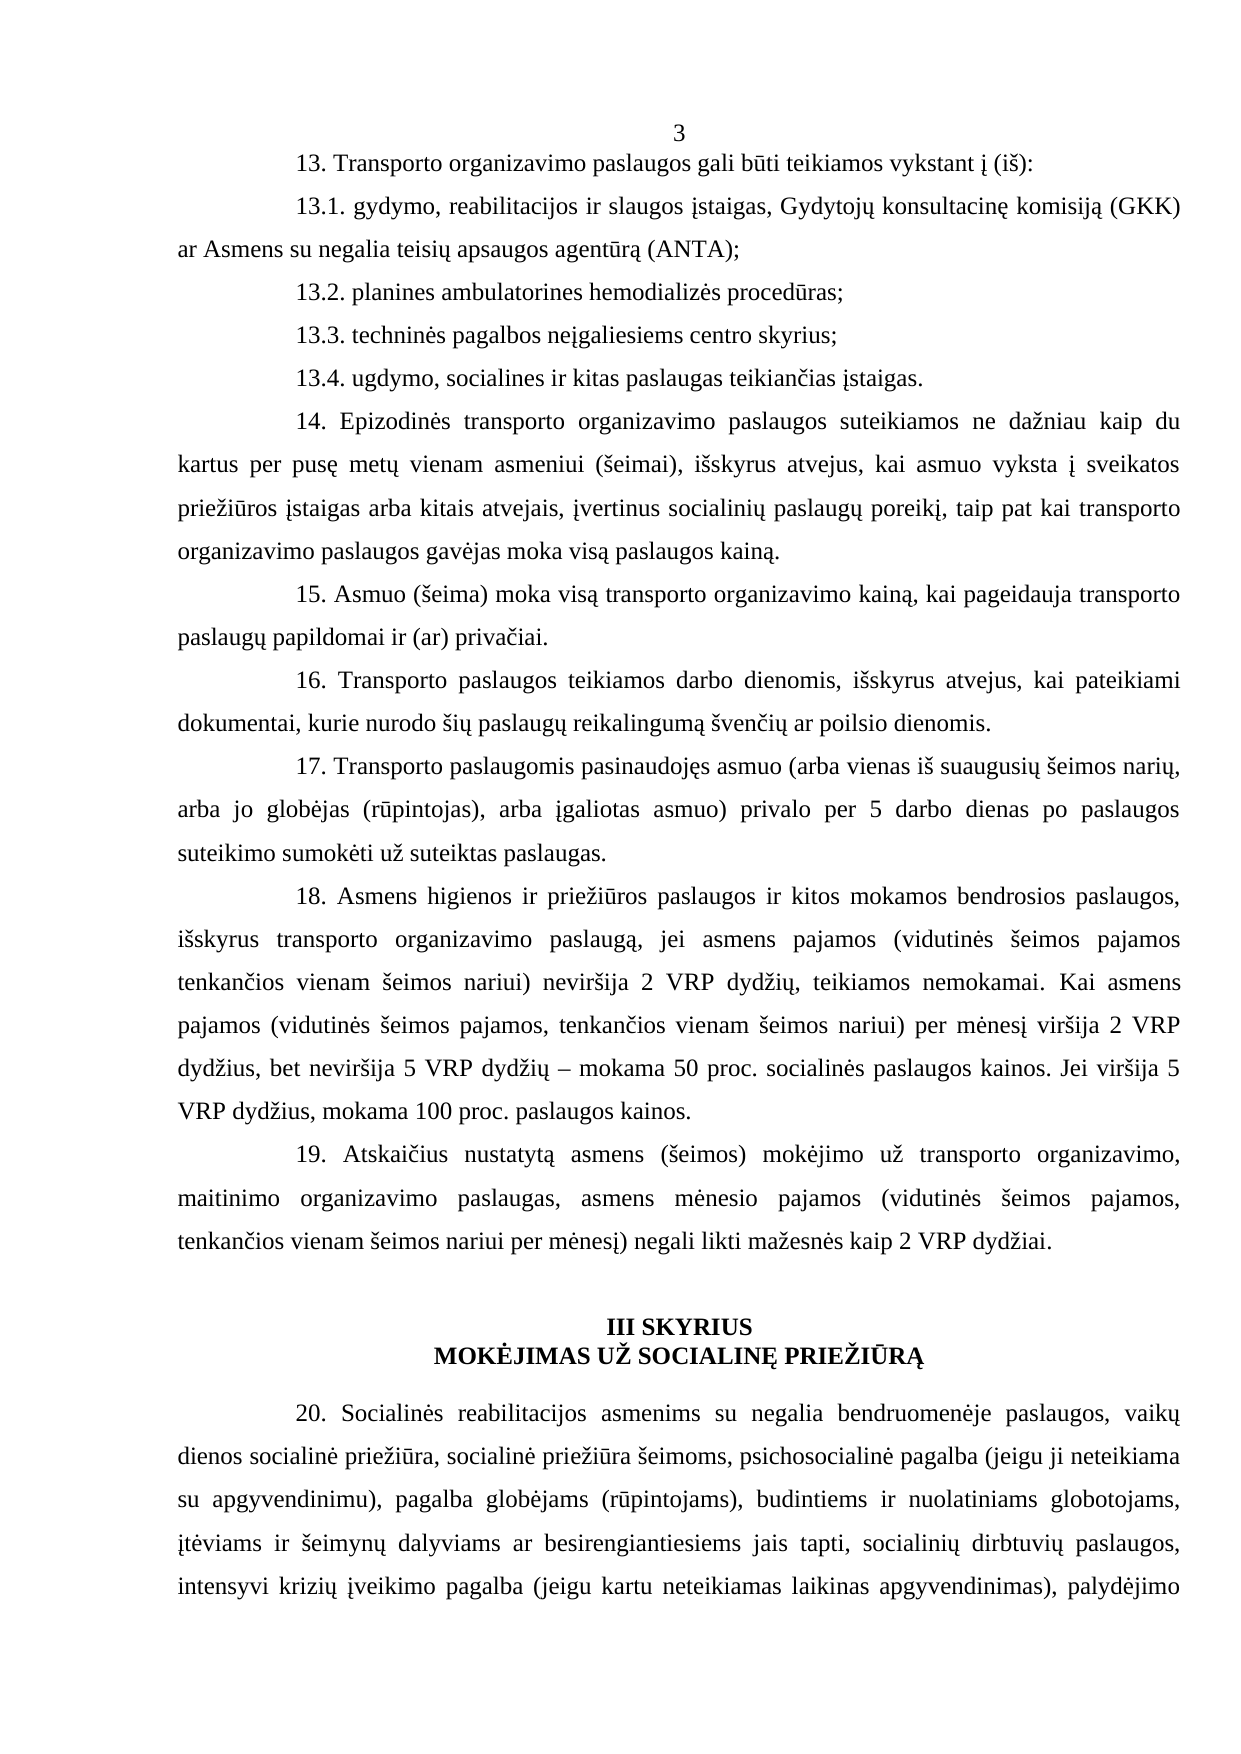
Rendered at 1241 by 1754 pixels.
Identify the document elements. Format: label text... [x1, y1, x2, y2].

text MOKĖJIMAS UŽ SOCIALINĘ PRIEŽIŪRĄ [177, 1341, 1181, 1369]
text 13.2. planines ambulatorines hemodializės procedūras; [177, 277, 1181, 306]
text 20. Socialinės reabilitacijos asmenims su negalia bendruomenėje paslaugos, vaikų dienos socialinė priežiūra, socialinė priežiūra šeimoms, psichosocialinė pagalba (jeigu ji neteikiama su apgyvendinimu), pagalba globėjams (rūpintojams), budintiems ir nuolatiniams globotojams, įtėviams ir šeimynų dalyviams ar besirengiantiesiems jais tapti, socialinių dirbtuvių paslaugos, intensyvi krizių įveikimo pagalba (jeigu kartu neteikiamas laikinas apgyvendinimas), palydėjimo [177, 1398, 1181, 1599]
text III SKYRIUS [177, 1312, 1181, 1341]
text 13. Transporto organizavimo paslaugos gali būti teikiamos vykstant į (iš): [177, 148, 1181, 176]
text 13.1. gydymo, reabilitacijos ir slaugos įstaigas, Gydytojų konsultacinę komisiją (GKK) ar Asmens su negalia teisių apsaugos agentūrą (ANTA); [177, 191, 1181, 263]
text 16. Transporto paslaugos teikiamos darbo dienomis, išskyrus atvejus, kai pateikiami dokumentai, kurie nurodo šių paslaugų reikalingumą švenčių ar poilsio dienomis. [177, 665, 1181, 737]
text 13.4. ugdymo, socialines ir kitas paslaugas teikiančias įstaigas. [177, 363, 1181, 392]
text 19. Atskaičius nustatytą asmens (šeimos) mokėjimo už transporto organizavimo, maitinimo organizavimo paslaugas, asmens mėnesio pajamos (vidutinės šeimos pajamos, tenkančios vienam šeimos nariui per mėnesį) negali likti mažesnės kaip 2 VRP dydžiai. [177, 1139, 1181, 1254]
text 17. Transporto paslaugomis pasinaudojęs asmuo (arba vienas iš suaugusių šeimos narių, arba jo globėjas (rūpintojas), arba įgaliotas asmuo) privalo per 5 darbo dienas po paslaugos suteikimo sumokėti už suteiktas paslaugas. [177, 751, 1181, 866]
text 18. Asmens higienos ir priežiūros paslaugos ir kitos mokamos bendrosios paslaugos, išskyrus transporto organizavimo paslaugą, jei asmens pajamos (vidutinės šeimos pajamos tenkančios vienam šeimos nariui) neviršija 2 VRP dydžių, teikiamos nemokamai. Kai asmens pajamos (vidutinės šeimos pajamos, tenkančios vienam šeimos nariui) per mėnesį viršija 2 VRP dydžius, bet neviršija 5 VRP dydžių – mokama 50 proc. socialinės paslaugos kainos. Jei viršija 5 VRP dydžius, mokama 100 proc. paslaugos kainos. [177, 881, 1181, 1125]
text 13.3. techninės pagalbos neįgaliesiems centro skyrius; [177, 320, 1181, 349]
text 14. Epizodinės transporto organizavimo paslaugos suteikiamos ne dažniau kaip du kartus per pusę metų vienam asmeniui (šeimai), išskyrus atvejus, kai asmuo vyksta į sveikatos priežiūros įstaigas arba kitais atvejais, įvertinus socialinių paslaugų poreikį, taip pat kai transporto organizavimo paslaugos gavėjas moka visą paslaugos kainą. [177, 406, 1181, 564]
text 15. Asmuo (šeima) moka visą transporto organizavimo kainą, kai pageidauja transporto paslaugų papildomai ir (ar) privačiai. [177, 579, 1181, 651]
